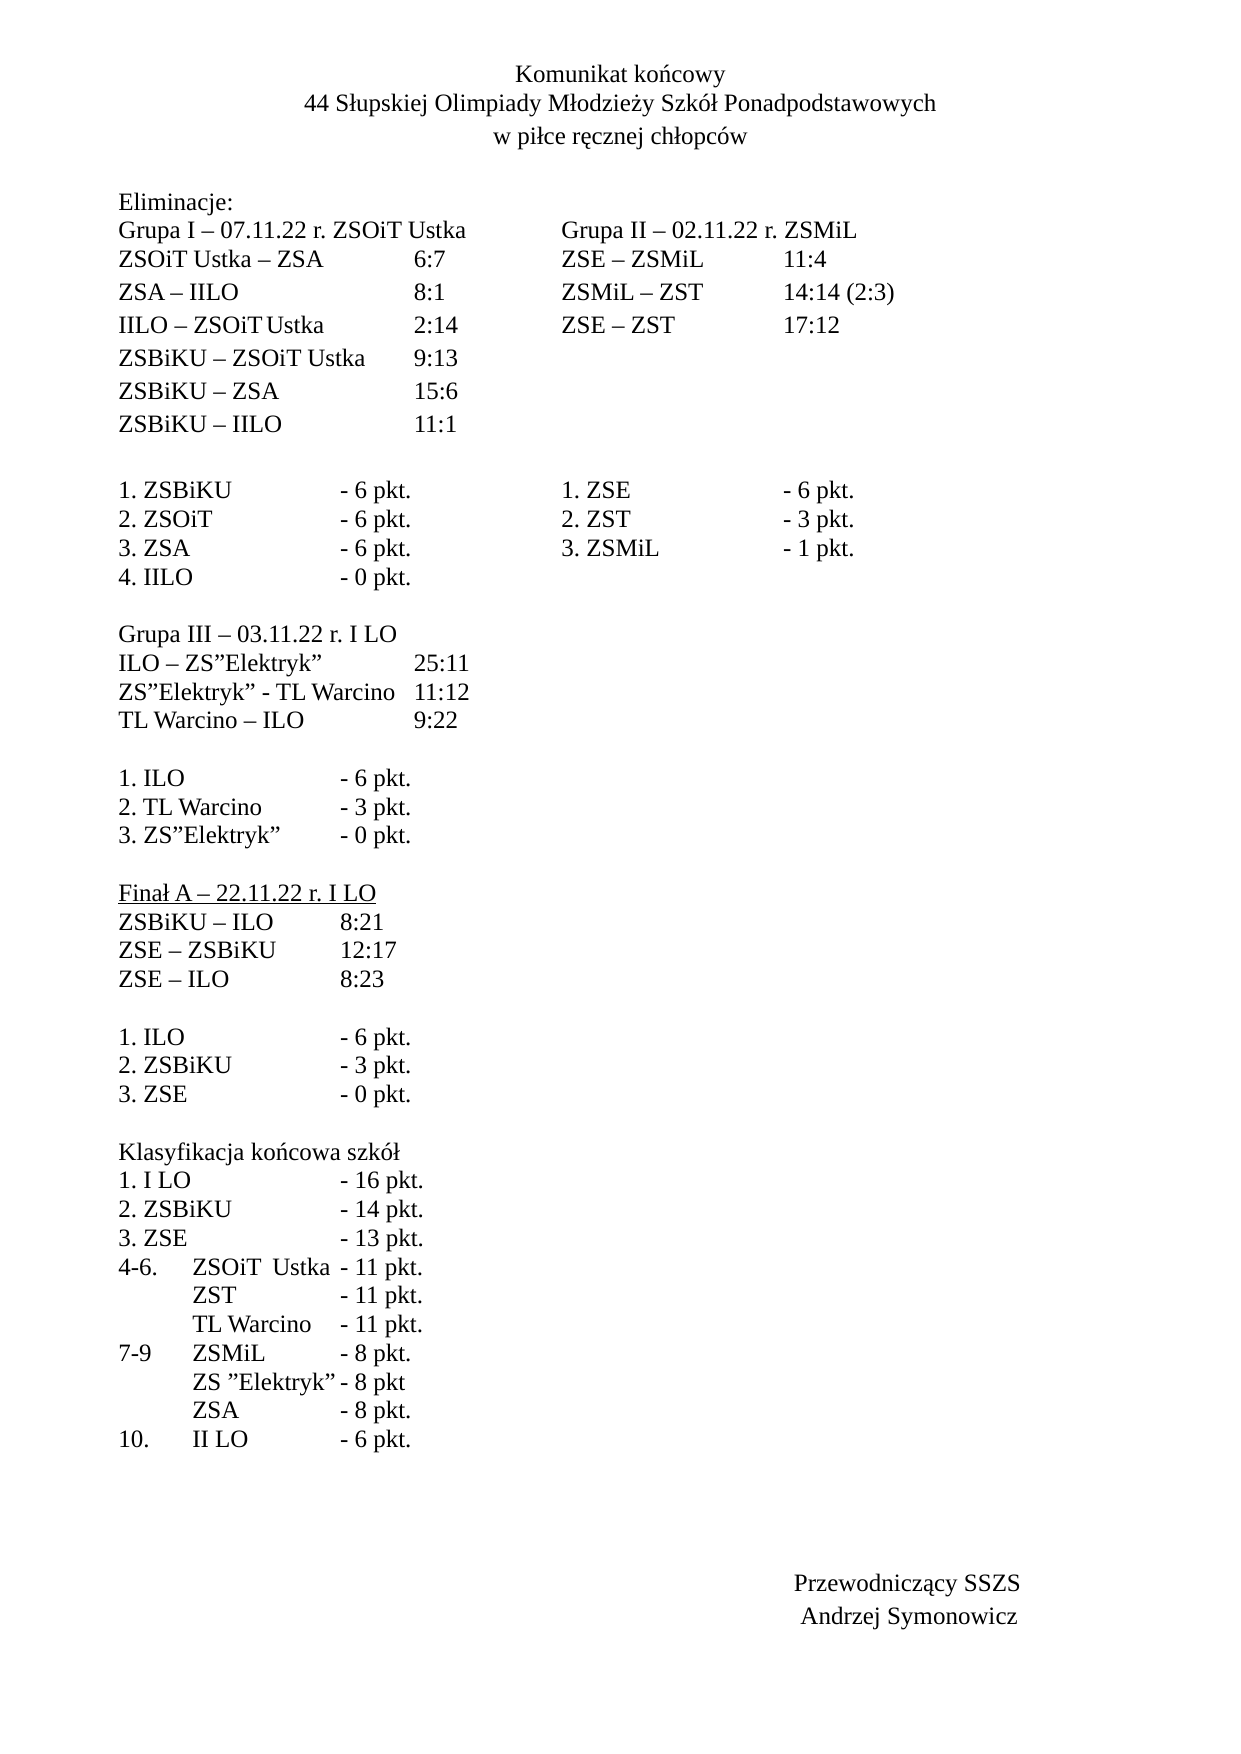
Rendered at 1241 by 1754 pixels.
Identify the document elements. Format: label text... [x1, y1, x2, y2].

text ZSE – ZSBiKU 12:17 [118, 936, 1122, 964]
text TL Warcino - 11 pkt. [118, 1309, 1122, 1338]
text Klasyfikacja końcowa szkół [118, 1137, 1122, 1166]
text ZSA - 8 pkt. [118, 1396, 1122, 1424]
text 7-9 ZSMiL - 8 pkt. [118, 1338, 1122, 1367]
text Komunikat końcowy [118, 59, 1122, 88]
text 1. I LO - 16 pkt. [118, 1166, 1122, 1194]
text 3. ZS”Elektryk” - 0 pkt. [118, 821, 1122, 849]
text 10. II LO - 6 pkt. [118, 1424, 1122, 1453]
text ZSBiKU – ZSA 15:6 ZSBiKU – IILO 11:1 [118, 376, 1122, 471]
text 2. ZSOiT - 6 pkt. 2. ZST - 3 pkt. [118, 504, 1122, 533]
text ZSOiT Ustka – ZSA 6:7 ZSE – ZSMiL 11:4 ZSA – IILO 8:1 ZSMiL – ZST 14:14 (2:3) IILO – ZSOiT Ustka 2:14 ZSE – ZST 17:12 [118, 244, 1122, 339]
text 2. TL Warcino - 3 pkt. [118, 792, 1122, 821]
text w piłce ręcznej chłopców [118, 121, 1122, 149]
text 3. ZSE - 0 pkt. [118, 1079, 1122, 1108]
text Finał A – 22.11.22 r. I LO ZSBiKU – ILO 8:21 [118, 878, 1122, 936]
text Grupa III – 03.11.22 r. I LO [118, 619, 1122, 648]
text Przewodniczący SSZS [118, 1568, 1122, 1597]
text 3. ZSA - 6 pkt. 3. ZSMiL - 1 pkt. [118, 533, 1122, 562]
text 2. ZSBiKU - 3 pkt. [118, 1051, 1122, 1079]
text ZS ”Elektryk” - 8 pkt [118, 1367, 1122, 1396]
text 1. ILO - 6 pkt. [118, 1022, 1122, 1051]
text 1. ZSBiKU - 6 pkt. 1. ZSE - 6 pkt. [118, 476, 1122, 504]
text 4. IILO - 0 pkt. [118, 562, 1122, 591]
text 3. ZSE - 13 pkt. [118, 1223, 1122, 1252]
text 4-6. ZSOiT Ustka - 11 pkt. ZST - 11 pkt. [118, 1252, 1122, 1309]
text ILO – ZS”Elektryk” 25:11 [118, 648, 1122, 677]
text Eliminacje: [118, 187, 1122, 216]
text Andrzej Symonowicz [118, 1601, 1122, 1630]
text ZSE – ILO 8:23 [118, 964, 1122, 993]
text ZSBiKU – ZSOiT Ustka 9:13 [118, 343, 1122, 372]
text 44 Słupskiej Olimpiady Młodzieży Szkół Ponadpodstawowych [118, 88, 1122, 117]
text 2. ZSBiKU - 14 pkt. [118, 1194, 1122, 1223]
text ZS”Elektryk” - TL Warcino 11:12 [118, 677, 1122, 706]
text TL Warcino – ILO 9:22 [118, 706, 1122, 763]
text 1. ILO - 6 pkt. [118, 763, 1122, 792]
text Grupa I – 07.11.22 r. ZSOiT Ustka Grupa II – 02.11.22 r. ZSMiL [118, 216, 1122, 244]
